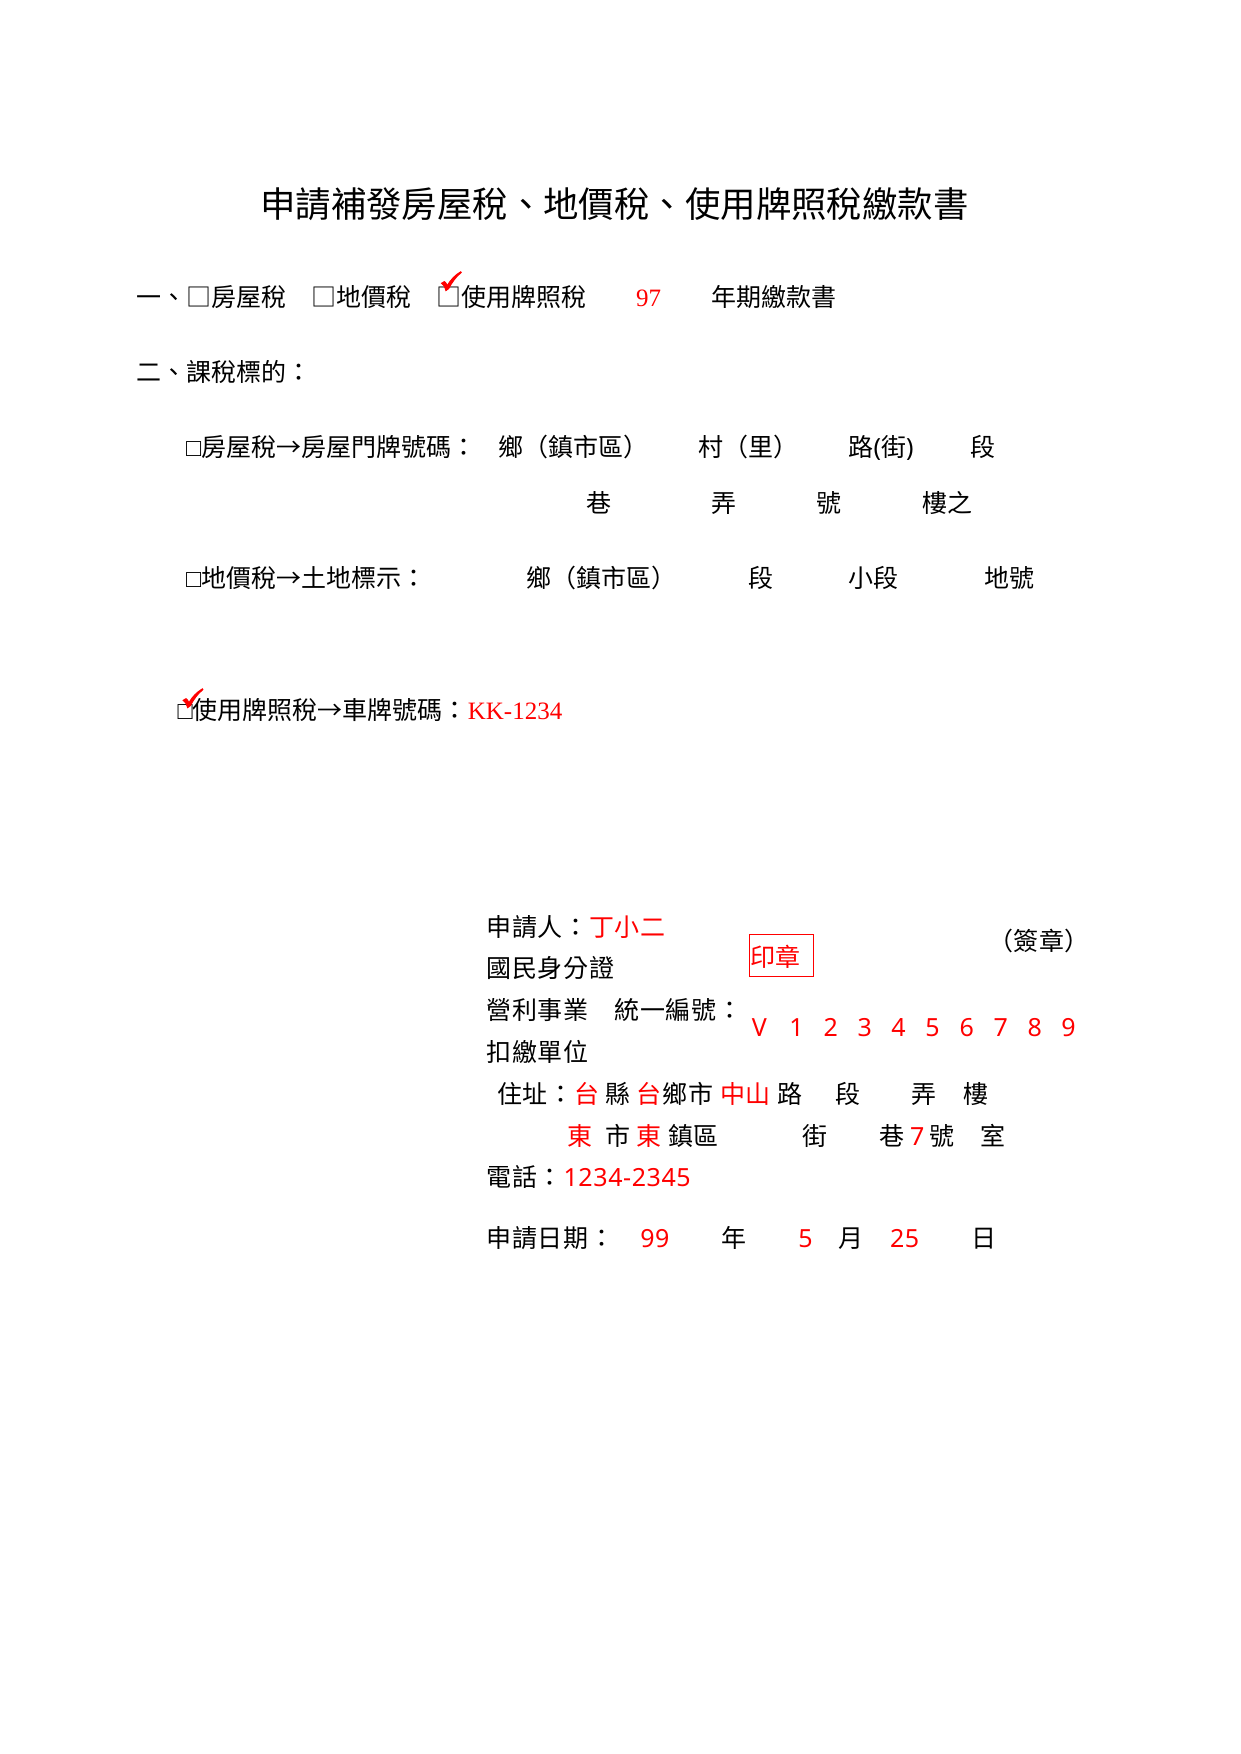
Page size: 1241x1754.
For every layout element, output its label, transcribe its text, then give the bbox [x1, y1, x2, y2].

table_header （簽章） [749, 884, 1092, 977]
table_cell 4 [888, 977, 922, 1070]
table_header 申請人：丁小二 國民身分證 營利事業 統一編號： 扣繳單位 [484, 884, 749, 1070]
text 巷 弄 號 樓之 [586, 483, 1092, 521]
text □使用牌照稅→車牌號碼：KK-1234 [136, 689, 1092, 727]
table_cell V [749, 977, 786, 1070]
table_cell 7 [990, 977, 1024, 1070]
table_cell 3 [854, 977, 888, 1070]
table_cell 8 [1024, 977, 1058, 1070]
table_cell 住址：台東 [484, 1070, 602, 1153]
table_cell 縣 台鄉市 中山 路 段 弄 樓 市 東 鎮區 街 巷7號 室 [602, 1070, 1092, 1153]
text □地價稅→土地標示： 鄉（鎮市區） 段 小段 地號 [136, 558, 1092, 596]
text 一、□房屋稅 □地價稅 □使用牌照稅 97 年期繳款書 [136, 277, 1092, 314]
table_cell 6 [956, 977, 990, 1070]
text  [181, 691, 209, 717]
table_cell 2 [820, 977, 854, 1070]
text □房屋稅→房屋門牌號碼： 鄉（鎮市區） 村（里） 路(街) 段 [136, 427, 1092, 464]
table_cell 電話：1234-2345 申請日期： 99 年 5 月 25 日 [484, 1154, 1092, 1256]
table_cell 1 [786, 977, 820, 1070]
text 二、課稅標的： [136, 352, 1092, 389]
table_cell 5 [922, 977, 956, 1070]
text  [439, 274, 468, 301]
table_cell 9 [1058, 977, 1092, 1070]
text 申請補發房屋稅、地價稅、使用牌照稅繳款書 [136, 164, 1092, 239]
